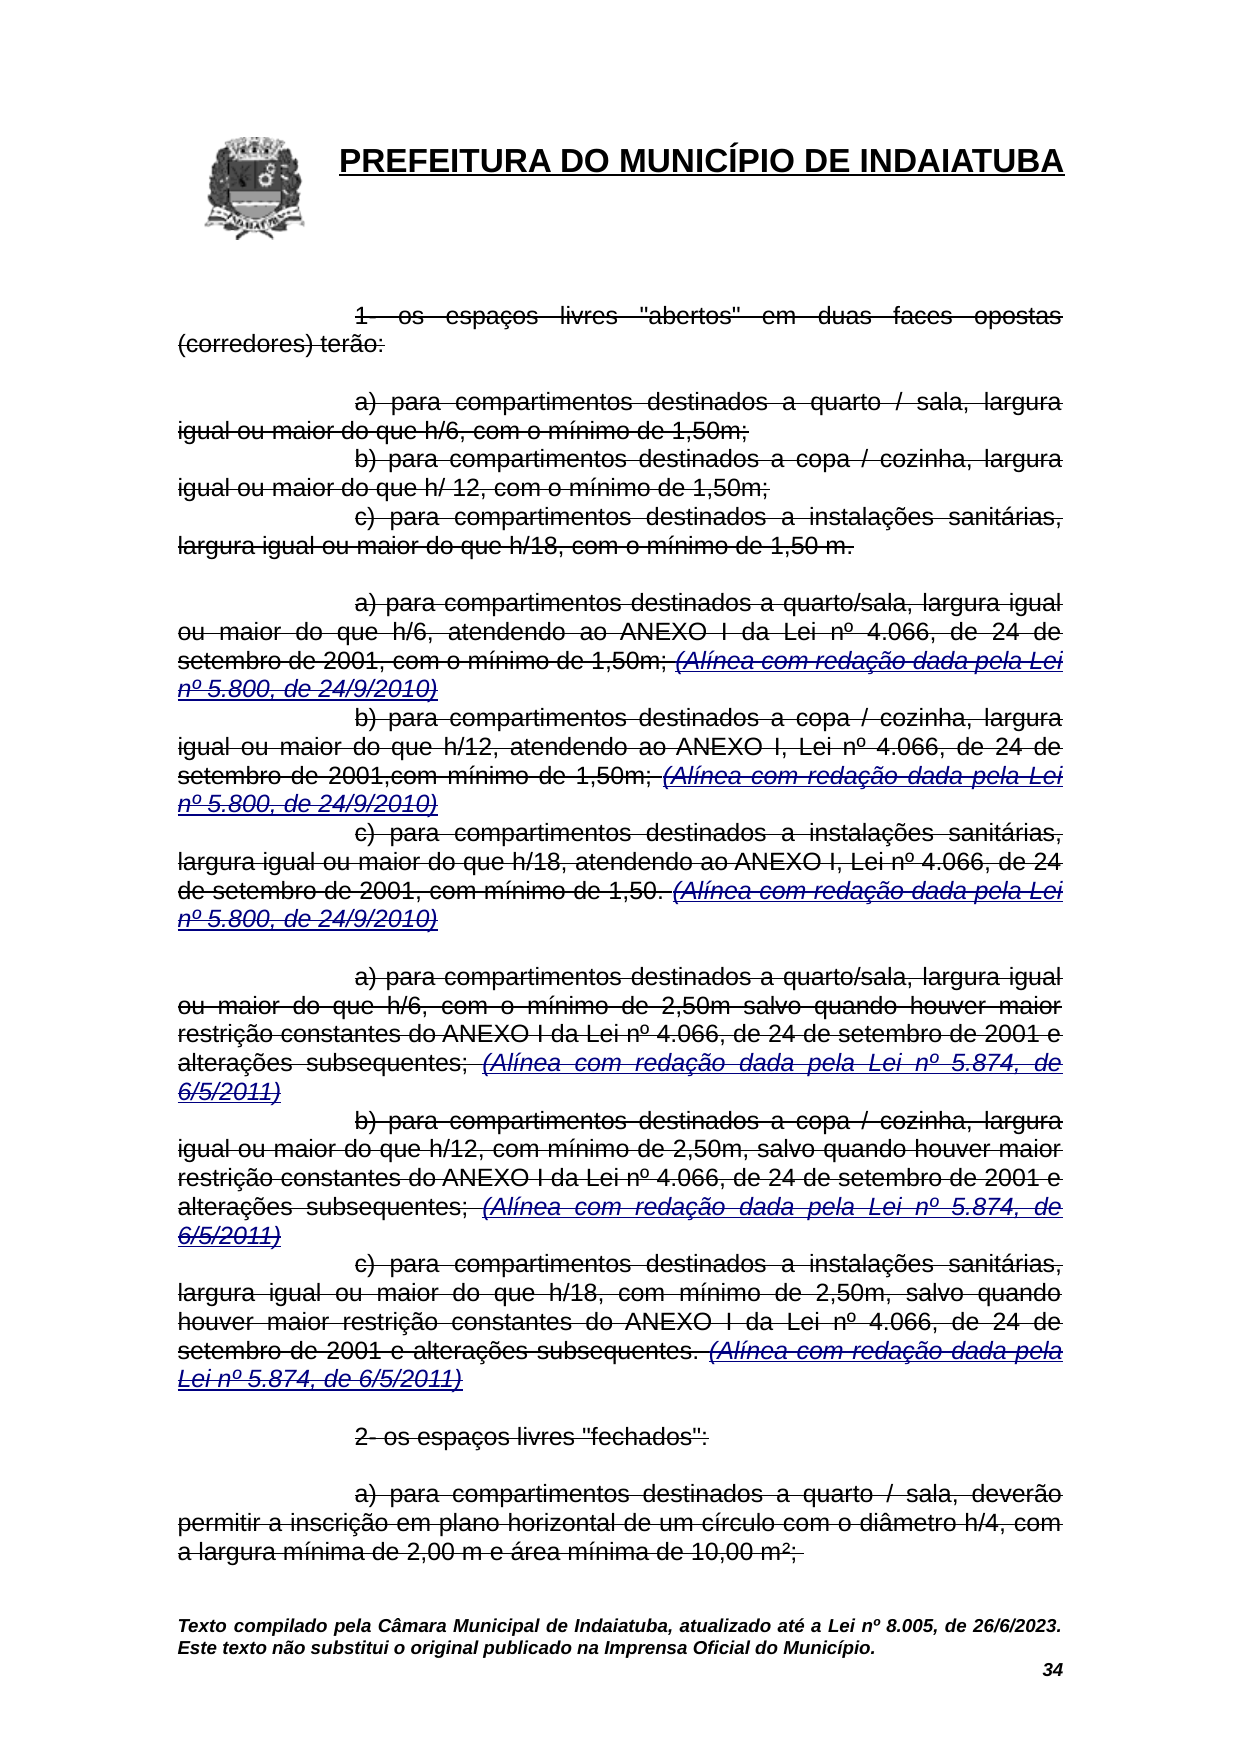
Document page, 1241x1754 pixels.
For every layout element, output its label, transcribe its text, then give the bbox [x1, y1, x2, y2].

text c) para compartimentos destinados a instalações sanitárias, largura igual ou maior do que h/18, atendendo ao ANEXO I, Lei nº 4.066, de 24 de setembro de 2001, com mínimo de 1,50. (Alínea com redação dada pela Lei nº 5.800, de 24/9/2010) [177, 818, 1063, 863]
text a) para compartimentos destinados a quarto/sala, largura igual ou maior do que h/6, atendendo ao ANEXO I da Lei nº 4.066, de 24 de setembro de 2001, com o mínimo de 1,50m; (Alínea com redação dada pela Lei nº 5.800, de 24/9/2010) [177, 662, 1063, 703]
text b) para compartimentos destinados a copa / cozinha, largura igual ou maior do que h/12, atendendo ao ANEXO I, Lei nº 4.066, de 24 de setembro de 2001,com mínimo de 1,50m; (Alínea com redação dada pela Lei nº 5.800, de 24/9/2010) [177, 703, 1063, 748]
text b) para compartimentos destinados a copa / cozinha, largura igual ou maior do que h/12, com mínimo de 2,50m, salvo quando houver maior restrição constantes do ANEXO I da Lei nº 4.066, de 24 de setembro de 2001 e alterações subsequentes; (Alínea com redação dada pela Lei nº 5.874, de 6/5/2011) [177, 1180, 1063, 1208]
text a) para compartimentos destinados a quarto / sala, deverão permitir a inscrição em plano horizontal de um círculo com o diâmetro h/4, com a largura mínima de 2,00 m e área mínima de 10,00 m²; [177, 1479, 1063, 1524]
text b) para compartimentos destinados a copa / cozinha, largura igual ou maior do que h/12, atendendo ao ANEXO I, Lei nº 4.066, de 24 de setembro de 2001,com mínimo de 1,50m; (Alínea com redação dada pela Lei nº 5.800, de 24/9/2010) [177, 777, 1063, 818]
text 1- os espaços livres "abertos" em duas faces opostas (corredores) terão: [177, 301, 1063, 358]
text b) para compartimentos destinados a copa / cozinha, largura igual ou maior do que h/ 12, com o mínimo de 1,50m; [177, 444, 1063, 502]
text b) para compartimentos destinados a copa / cozinha, largura igual ou maior do que h/12, atendendo ao ANEXO I, Lei nº 4.066, de 24 de setembro de 2001,com mínimo de 1,50m; (Alínea com redação dada pela Lei nº 5.800, de 24/9/2010) [177, 749, 1063, 776]
text b) para compartimentos destinados a copa / cozinha, largura igual ou maior do que h/12, com mínimo de 2,50m, salvo quando houver maior restrição constantes do ANEXO I da Lei nº 4.066, de 24 de setembro de 2001 e alterações subsequentes; (Alínea com redação dada pela Lei nº 5.874, de 6/5/2011) [177, 1209, 1063, 1249]
text c) para compartimentos destinados a instalações sanitárias, largura igual ou maior do que h/18, atendendo ao ANEXO I, Lei nº 4.066, de 24 de setembro de 2001, com mínimo de 1,50. (Alínea com redação dada pela Lei nº 5.800, de 24/9/2010) [177, 864, 1063, 891]
text c) para compartimentos destinados a instalações sanitárias, largura igual ou maior do que h/18, com mínimo de 2,50m, salvo quando houver maior restrição constantes do ANEXO I da Lei nº 4.066, de 24 de setembro de 2001 e alterações subsequentes. (Alínea com redação dada pela Lei nº 5.874, de 6/5/2011) [177, 1352, 1063, 1393]
text a) para compartimentos destinados a quarto / sala, deverão permitir a inscrição em plano horizontal de um círculo com o diâmetro h/4, com a largura mínima de 2,00 m e área mínima de 10,00 m²; [177, 1525, 1063, 1566]
text a) para compartimentos destinados a quarto / sala, largura igual ou maior do que h/6, com o mínimo de 1,50m; [177, 387, 1063, 444]
text c) para compartimentos destinados a instalações sanitárias, largura igual ou maior do que h/18, atendendo ao ANEXO I, Lei nº 4.066, de 24 de setembro de 2001, com mínimo de 1,50. (Alínea com redação dada pela Lei nº 5.800, de 24/9/2010) [177, 892, 1063, 933]
text c) para compartimentos destinados a instalações sanitárias, largura igual ou maior do que h/18, com mínimo de 2,50m, salvo quando houver maior restrição constantes do ANEXO I da Lei nº 4.066, de 24 de setembro de 2001 e alterações subsequentes. (Alínea com redação dada pela Lei nº 5.874, de 6/5/2011) [177, 1324, 1063, 1351]
text a) para compartimentos destinados a quarto/sala, largura igual ou maior do que h/6, com o mínimo de 2,50m salvo quando houver maior restrição constantes do ANEXO I da Lei nº 4.066, de 24 de setembro de 2001 e alterações subsequentes; (Alínea com redação dada pela Lei nº 5.874, de 6/5/2011) [177, 962, 1063, 1035]
text c) para compartimentos destinados a instalações sanitárias, largura igual ou maior do que h/18, com mínimo de 2,50m, salvo quando houver maior restrição constantes do ANEXO I da Lei nº 4.066, de 24 de setembro de 2001 e alterações subsequentes. (Alínea com redação dada pela Lei nº 5.874, de 6/5/2011) [177, 1249, 1063, 1323]
text c) para compartimentos destinados a instalações sanitárias, largura igual ou maior do que h/18, com o mínimo de 1,50 m. [177, 502, 1063, 559]
text a) para compartimentos destinados a quarto/sala, largura igual ou maior do que h/6, atendendo ao ANEXO I da Lei nº 4.066, de 24 de setembro de 2001, com o mínimo de 1,50m; (Alínea com redação dada pela Lei nº 5.800, de 24/9/2010) [177, 634, 1063, 661]
text a) para compartimentos destinados a quarto/sala, largura igual ou maior do que h/6, com o mínimo de 2,50m salvo quando houver maior restrição constantes do ANEXO I da Lei nº 4.066, de 24 de setembro de 2001 e alterações subsequentes; (Alínea com redação dada pela Lei nº 5.874, de 6/5/2011) [177, 1036, 1063, 1064]
text 2- os espaços livres "fechados": [177, 1422, 1063, 1451]
text b) para compartimentos destinados a copa / cozinha, largura igual ou maior do que h/12, com mínimo de 2,50m, salvo quando houver maior restrição constantes do ANEXO I da Lei nº 4.066, de 24 de setembro de 2001 e alterações subsequentes; (Alínea com redação dada pela Lei nº 5.874, de 6/5/2011) [177, 1106, 1063, 1150]
text a) para compartimentos destinados a quarto/sala, largura igual ou maior do que h/6, com o mínimo de 2,50m salvo quando houver maior restrição constantes do ANEXO I da Lei nº 4.066, de 24 de setembro de 2001 e alterações subsequentes; (Alínea com redação dada pela Lei nº 5.874, de 6/5/2011) [177, 1065, 1063, 1106]
text b) para compartimentos destinados a copa / cozinha, largura igual ou maior do que h/12, com mínimo de 2,50m, salvo quando houver maior restrição constantes do ANEXO I da Lei nº 4.066, de 24 de setembro de 2001 e alterações subsequentes; (Alínea com redação dada pela Lei nº 5.874, de 6/5/2011) [177, 1151, 1063, 1179]
text a) para compartimentos destinados a quarto/sala, largura igual ou maior do que h/6, atendendo ao ANEXO I da Lei nº 4.066, de 24 de setembro de 2001, com o mínimo de 1,50m; (Alínea com redação dada pela Lei nº 5.800, de 24/9/2010) [177, 588, 1063, 633]
